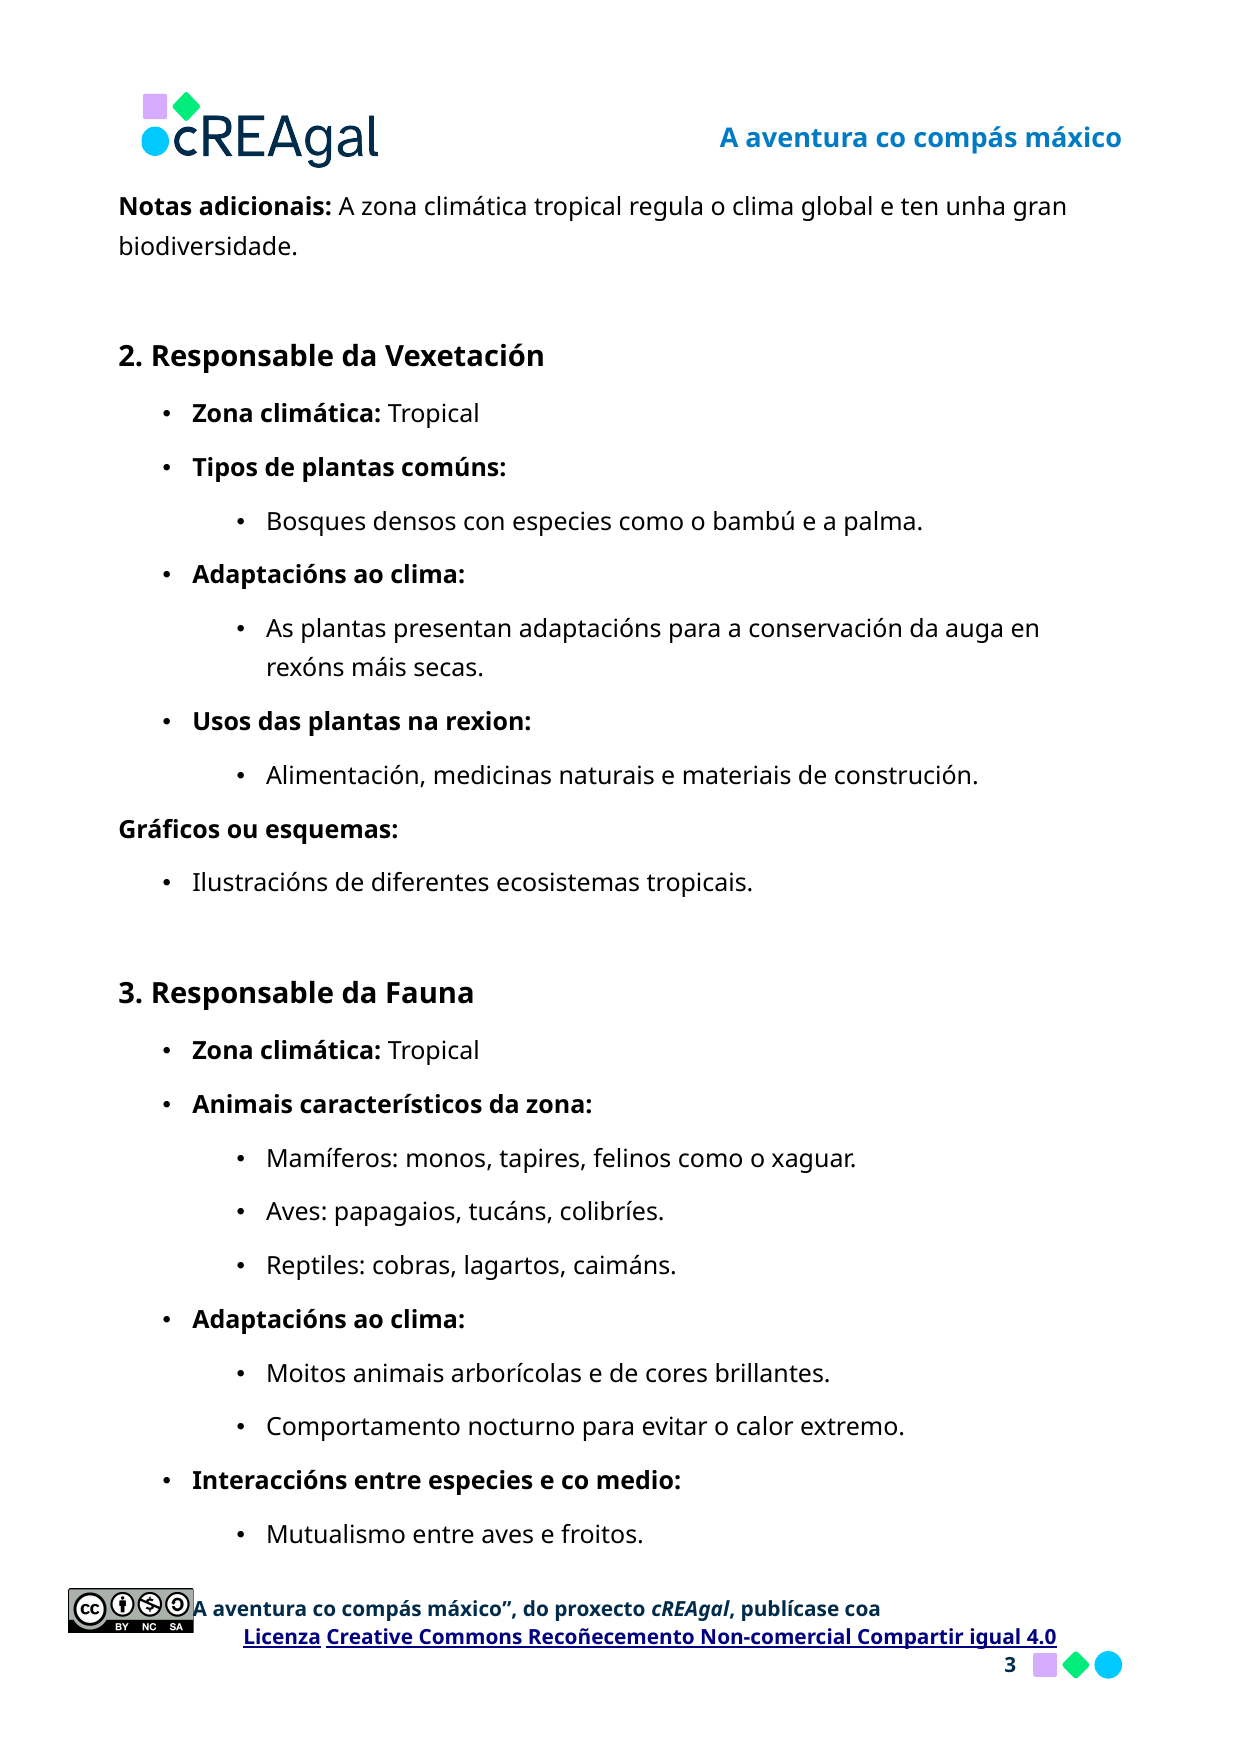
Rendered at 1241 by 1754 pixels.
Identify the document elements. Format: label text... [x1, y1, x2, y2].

list Moitos animais arborícolas e de cores brillantes. [236, 1355, 1122, 1389]
list Bosques densos con especies como o bambú e a palma. [236, 503, 1122, 537]
text Notas adicionais: A zona climática tropical regula o clima global e ten unha gran biodiversidade. [118, 189, 1122, 262]
list As plantas presentan adaptacións para a conservación da auga en rexóns máis secas. [236, 611, 1122, 684]
list Mutualismo entre aves e froitos. [236, 1516, 1122, 1551]
list Adaptacións ao clima: [162, 557, 1122, 591]
picture [141, 92, 378, 168]
list Reptiles: cobras, lagartos, caimáns. [236, 1248, 1122, 1282]
list Zona climática: Tropical [162, 1033, 1122, 1067]
list Alimentación, medicinas naturais e materiais de construción. [236, 757, 1122, 792]
text 2. Responsable da Vexetación [118, 336, 1122, 375]
text 3. Responsable da Fauna [118, 972, 1122, 1012]
list Comportamento nocturno para evitar o calor extremo. [236, 1409, 1122, 1443]
list Aves: papagaios, tucáns, colibríes. [236, 1194, 1122, 1228]
list Interaccións entre especies e co medio: [162, 1463, 1122, 1497]
list Ilustracións de diferentes ecosistemas tropicais. [162, 865, 1122, 899]
text Gráficos ou esquemas: [118, 811, 1122, 845]
list Tipos de plantas comúns: [162, 449, 1122, 484]
list Mamíferos: monos, tapires, felinos como o xaguar. [236, 1140, 1122, 1174]
list Usos das plantas na rexion: [162, 704, 1122, 738]
list Adaptacións ao clima: [162, 1301, 1122, 1336]
list Animais característicos da zona: [162, 1086, 1122, 1121]
list Zona climática: Tropical [162, 396, 1122, 430]
picture [68, 1588, 194, 1633]
